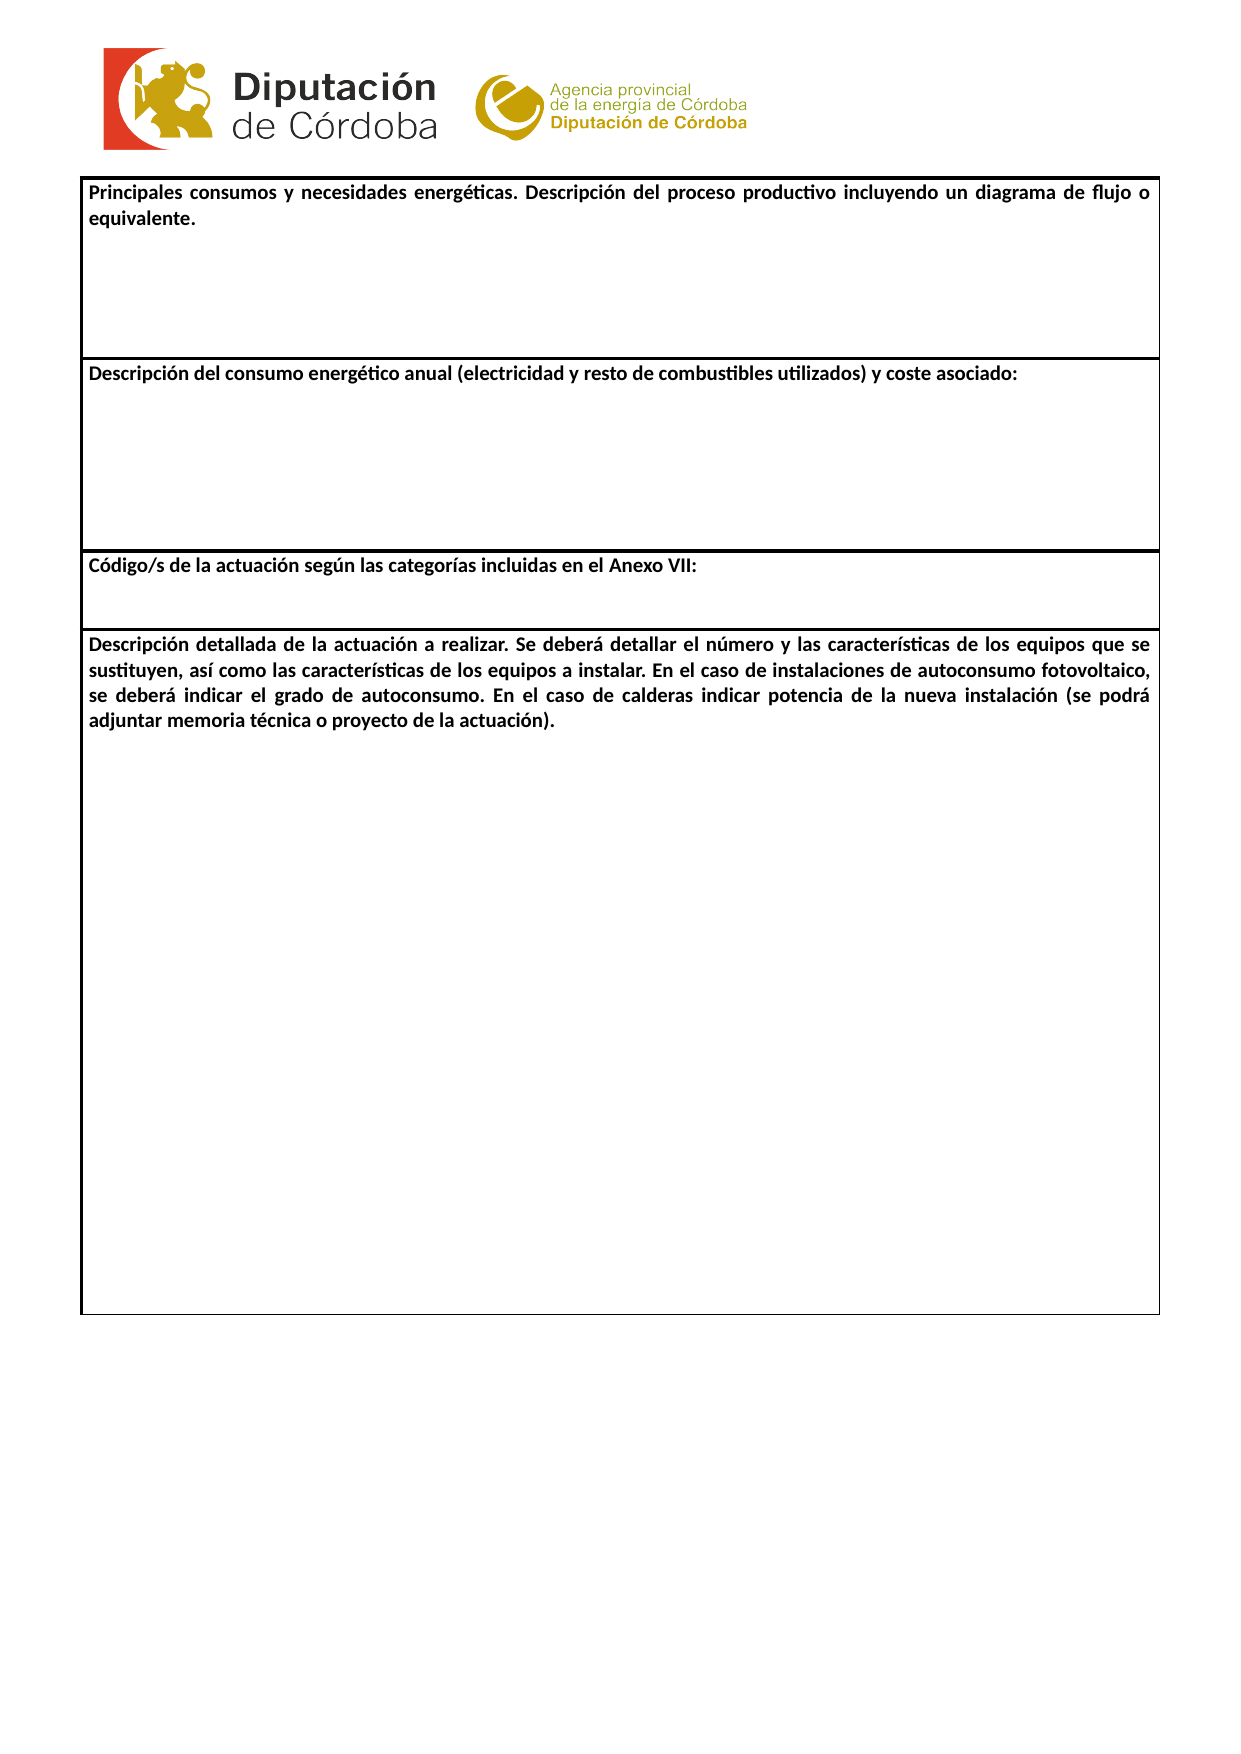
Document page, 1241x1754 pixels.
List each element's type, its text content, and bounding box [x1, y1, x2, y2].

table_cell Código/s de la actuación según las categorías incluidas en el Anexo VII: [83, 553, 1159, 628]
table_cell Principales consumos y necesidades energéticas. Descripción del proceso productivo incluyendo un diagrama de flujo o equivalente. [83, 180, 1159, 357]
table_cell Descripción del consumo energético anual (electricidad y resto de combustibles utilizados) y coste asociado: [83, 360, 1159, 549]
picture [103, 48, 747, 150]
table_cell Descripción detallada de la actuación a realizar. Se deberá detallar el número y las características de los equipos que se sustituyen, así como las características de los equipos a instalar. En el caso de instalaciones de autoconsumo fotovoltaico, se deberá indicar el grado de autoconsumo. En el caso de calderas indicar potencia de la nueva instalación (se podrá adjuntar memoria técnica o proyecto de la actuación). [83, 631, 1159, 1314]
